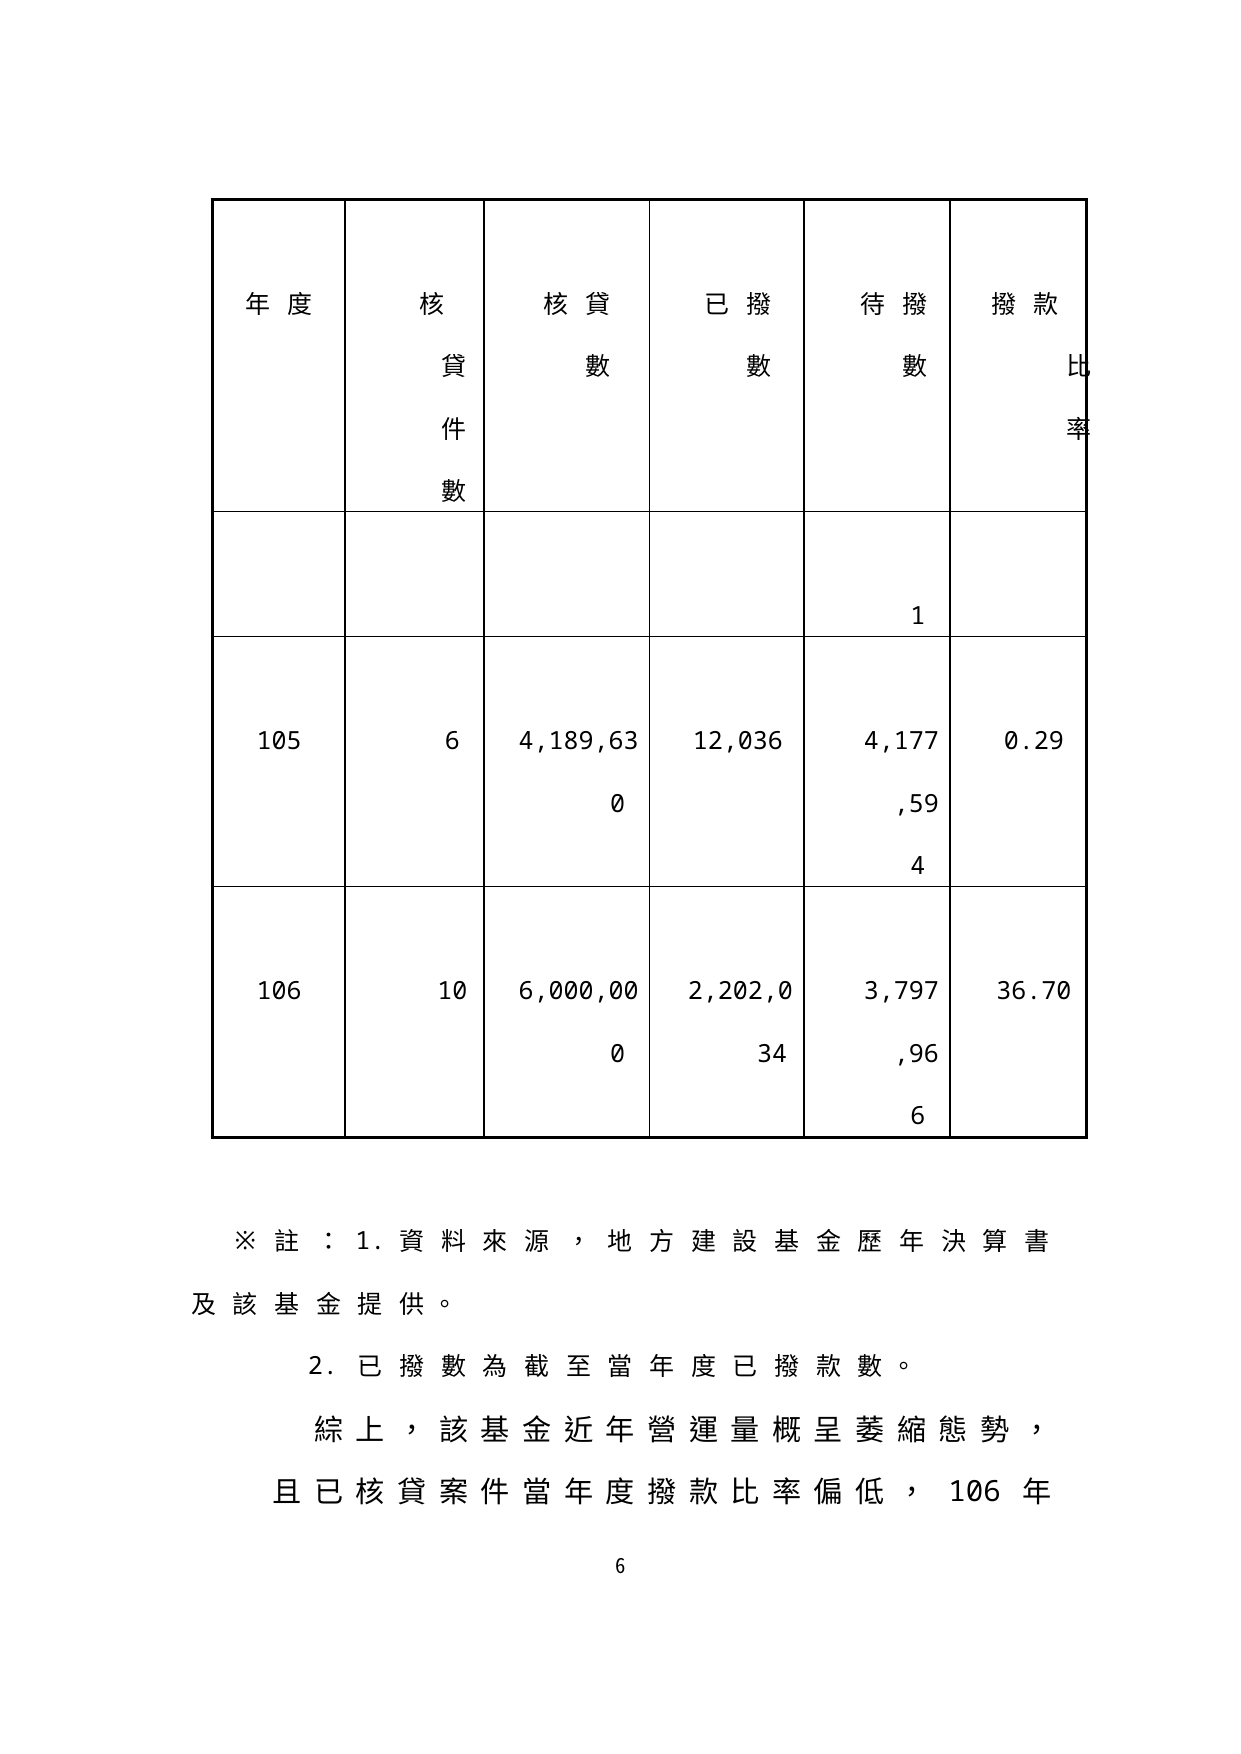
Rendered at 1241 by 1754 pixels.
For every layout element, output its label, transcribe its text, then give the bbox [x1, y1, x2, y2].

table_header 已撥數 [650, 201, 803, 511]
text 2.已撥數為截至當年度已撥款數。 [248, 1323, 1058, 1386]
table_cell [214, 512, 344, 636]
text 綜上，該基金近年營運量概呈萎縮態勢，且已核貸案件當年度撥款比率偏低，106年 [242, 1386, 1058, 1511]
table_cell 4,177,594 [805, 637, 949, 886]
table_header 撥款比率 [951, 201, 1085, 511]
table_cell 36.70 [951, 887, 1085, 1136]
table_header 核貸件數 [346, 201, 483, 511]
table_cell 2,202,034 [650, 887, 803, 1136]
table_header 待撥數 [805, 201, 949, 511]
table_cell 106 [214, 887, 344, 1136]
table_cell 1 [805, 512, 949, 636]
table_cell 12,036 [650, 637, 803, 886]
text ※註：1.資料來源，地方建設基金歷年決算書及該基金提供。 [183, 1198, 1058, 1323]
table_cell 0.29 [951, 637, 1085, 886]
table_header 核貸數 [485, 201, 649, 511]
table_cell 6 [346, 637, 483, 886]
table_cell 6,000,000 [485, 887, 649, 1136]
table_cell [346, 512, 483, 636]
table_cell [951, 512, 1085, 636]
table_cell 105 [214, 637, 344, 886]
table_header 年度 [214, 201, 344, 511]
table_cell 10 [346, 887, 483, 1136]
table_cell 3,797,966 [805, 887, 949, 1136]
table_cell [485, 512, 649, 636]
table_cell 4,189,630 [485, 637, 649, 886]
table_cell [650, 512, 803, 636]
